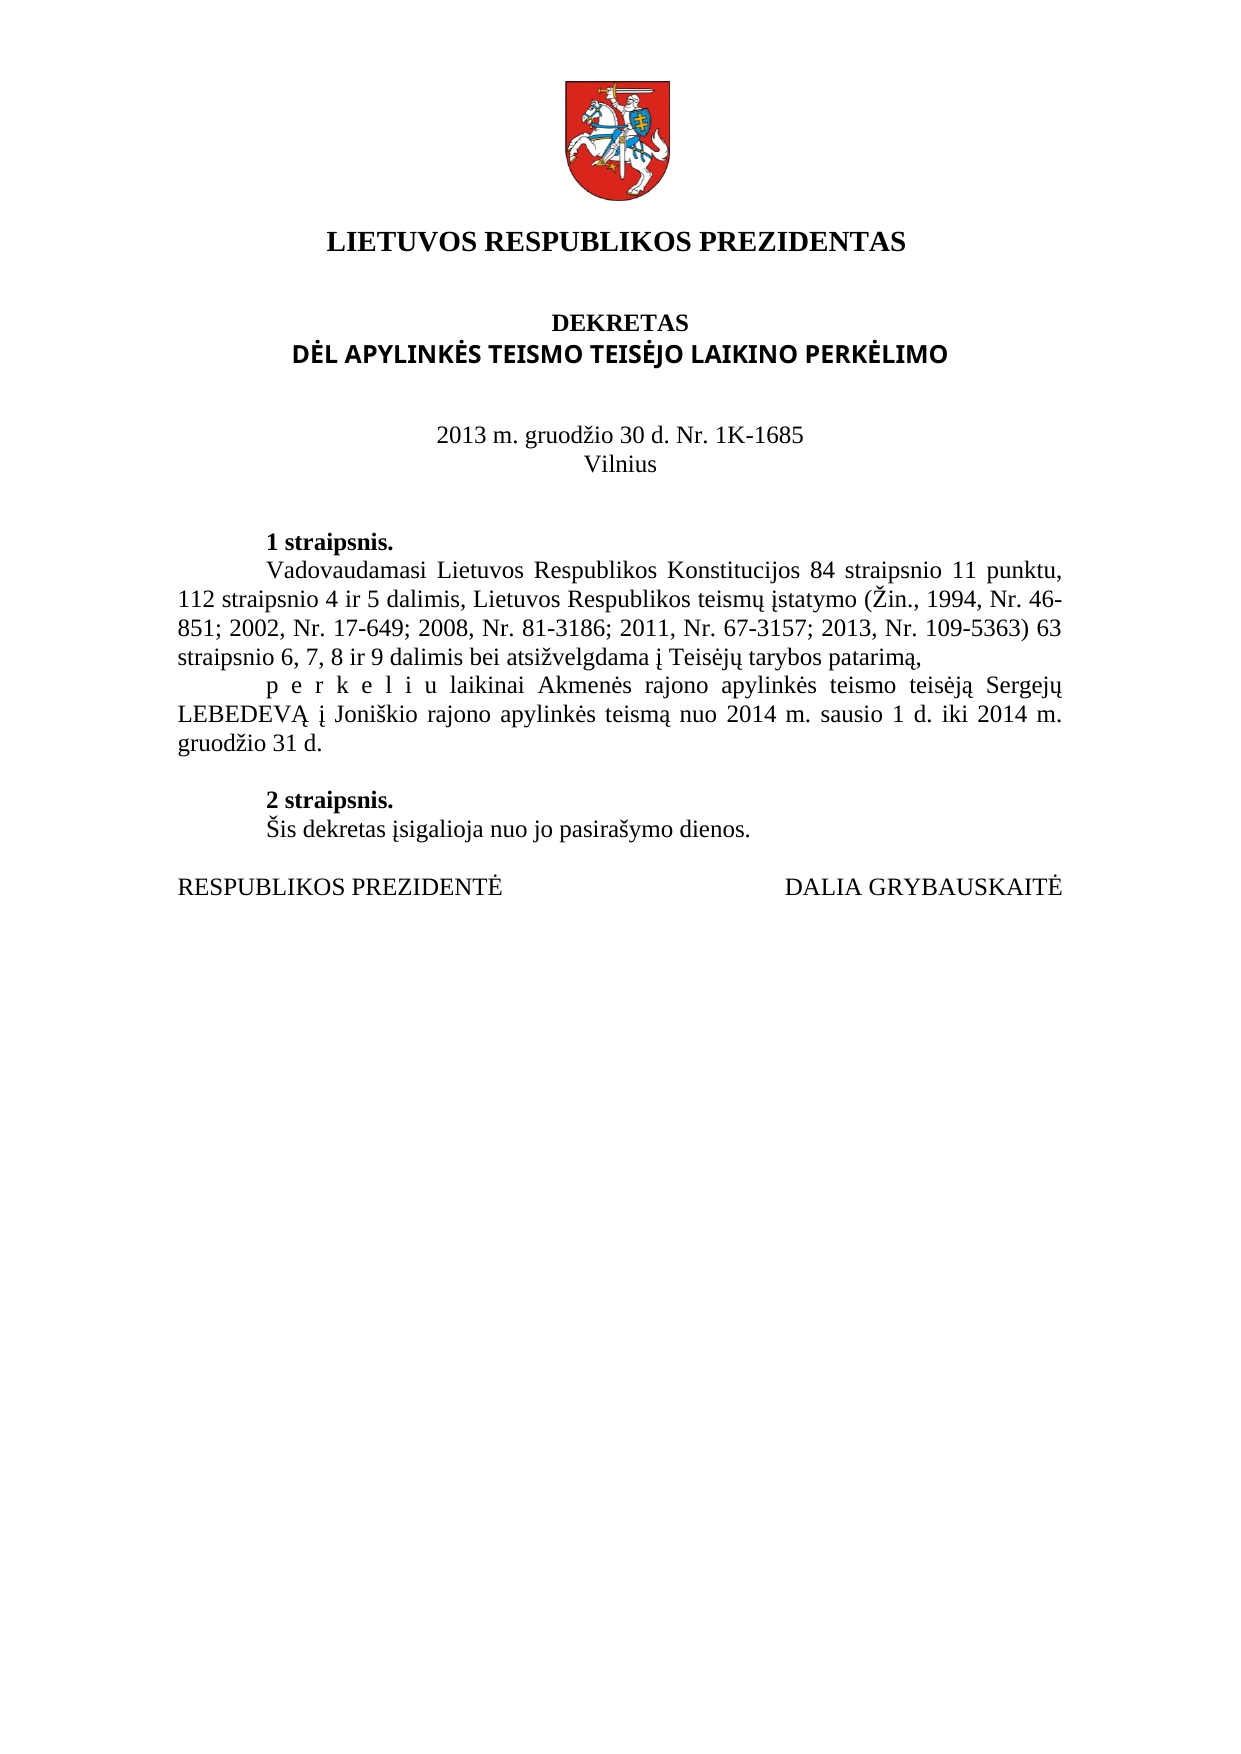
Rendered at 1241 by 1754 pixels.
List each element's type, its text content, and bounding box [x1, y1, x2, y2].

text DEKRETAS [177, 308, 1063, 337]
text p e r k e l i u laikinai Akmenės rajono apylinkės teismo teisėją Sergejų LEBEDEVĄ į Joniškio rajono apylinkės teismą nuo 2014 m. sausio 1 d. iki 2014 m. gruodžio 31 d. [177, 670, 1063, 757]
text Šis dekretas įsigalioja nuo jo pasirašymo dienos. [177, 814, 1063, 843]
text RESPUBLIKOS PREZIDENTĖ DALIA GRYBAUSKAITĖ [177, 872, 1063, 900]
text 2 straipsnis. [177, 785, 1063, 814]
text Vadovaudamasi Lietuvos Respublikos Konstitucijos 84 straipsnio 11 punktu, 112 straipsnio 4 ir 5 dalimis, Lietuvos Respublikos teismų įstatymo (Žin., 1994, Nr. 46-851; 2002, Nr. 17-649; 2008, Nr. 81-3186; 2011, Nr. 67-3157; 2013, Nr. 109-5363) 63 straipsnio 6, 7, 8 ir 9 dalimis bei atsižvelgdama į Teisėjų tarybos patarimą, [177, 555, 1063, 670]
text Dėl apylinkės teismo teisėjo laikino perkėlimo [177, 337, 1063, 371]
text 2013 m. gruodžio 30 d. Nr. 1K-1685 [177, 420, 1063, 449]
text LIETUVOS RESPUBLIKOS PREZIDENTAS [177, 224, 1063, 258]
text Vilnius [177, 449, 1063, 477]
text 1 straipsnis. [177, 527, 1063, 555]
